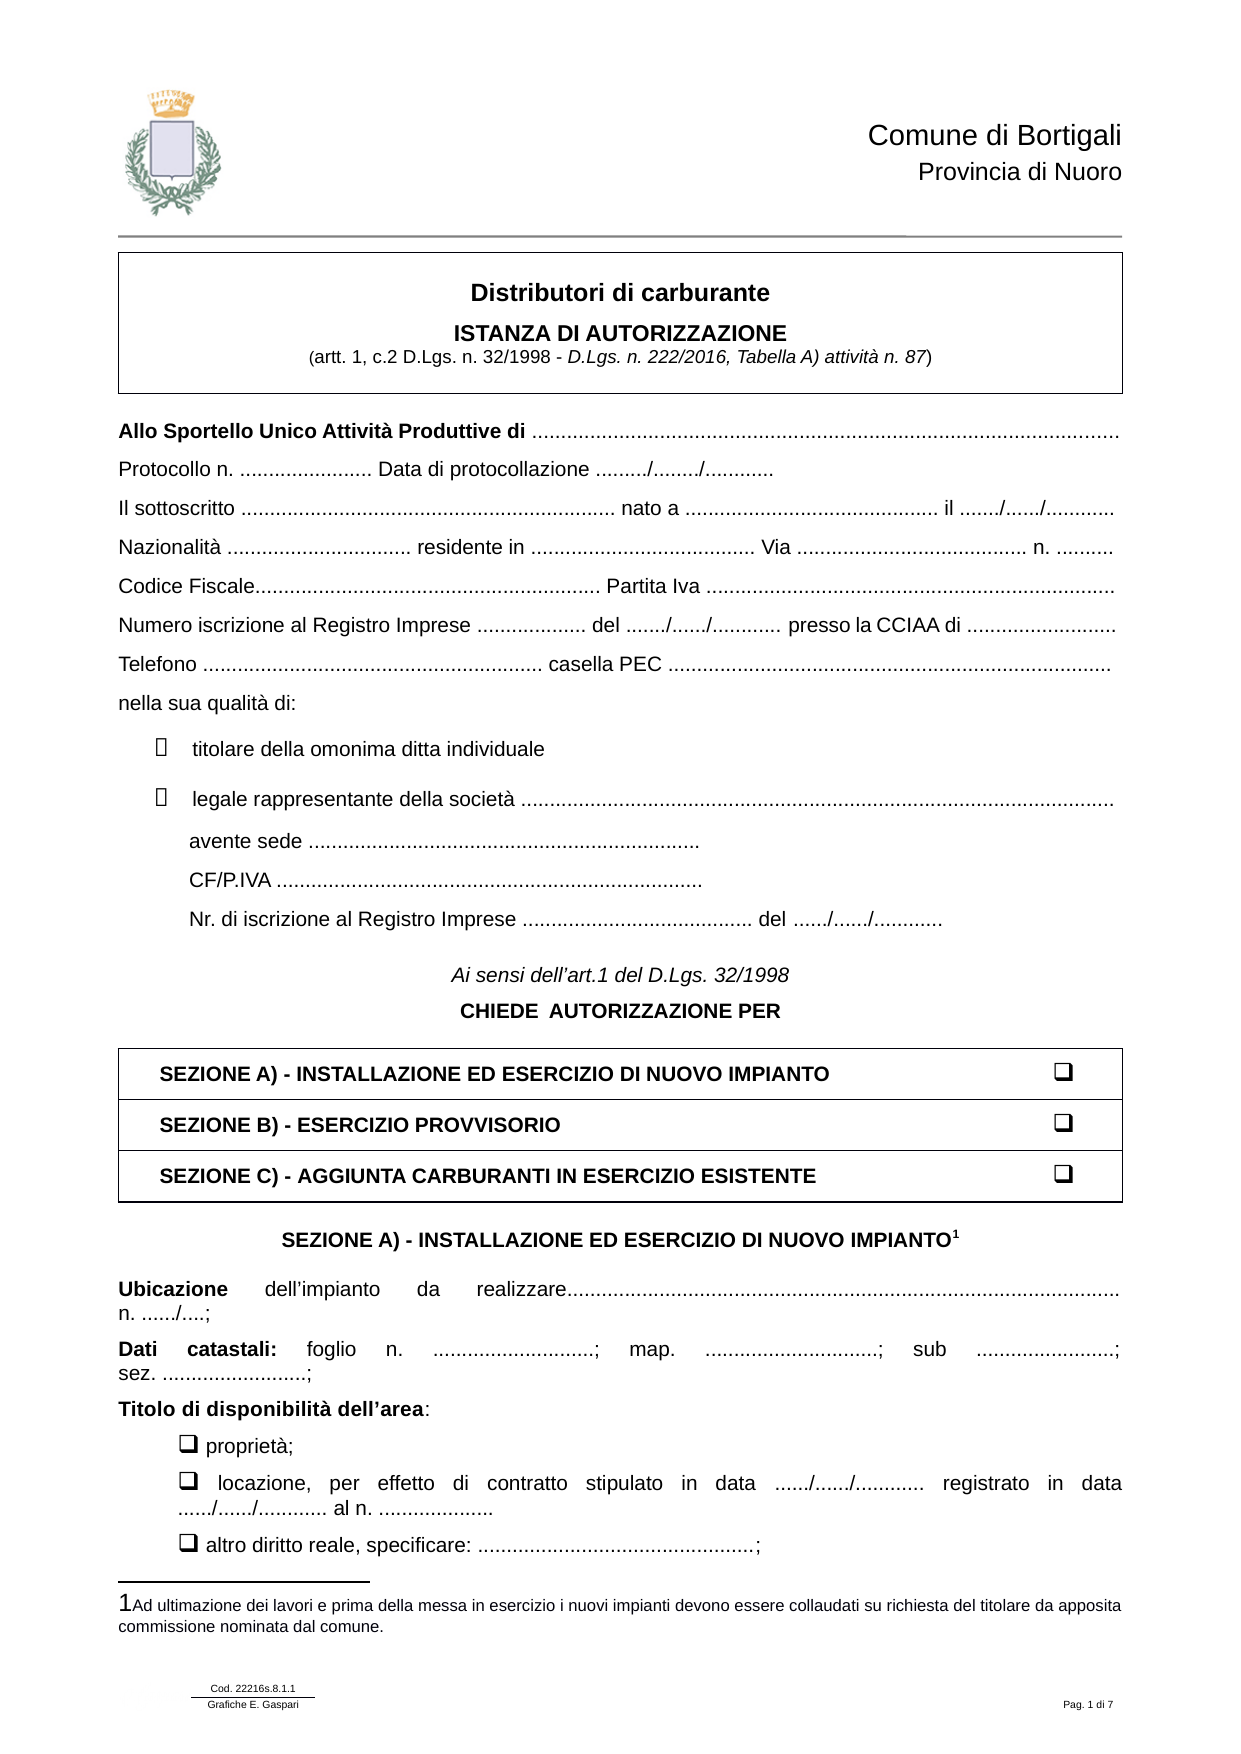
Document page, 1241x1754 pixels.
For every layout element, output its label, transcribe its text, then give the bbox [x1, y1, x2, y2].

text  proprietà; [177, 1434, 1122, 1459]
text Numero iscrizione al Registro Imprese ................... del ......./....../............ presso la CCIAA di .......................... [118, 613, 1122, 637]
text Ubicazione dell’impianto da realizzare................................................................................................ n. ....../....; [118, 1276, 1122, 1324]
text Dati catastali: foglio n. ............................; map. ..............................; sub ........................; sez. .........................; [118, 1337, 1122, 1385]
text CHIEDE AUTORIZZAZIONE PER [118, 999, 1123, 1023]
text Nr. di iscrizione al Registro Imprese ........................................ del ....../....../............ [189, 907, 1122, 931]
table_cell SEZIONE C) - AGGIUNTA CARBURANTI IN ESERCIZIO ESISTENTE  [119, 1151, 1122, 1201]
text Il sottoscritto ................................................................. nato a ............................................ il ......./....../............ [118, 496, 1122, 520]
text SEZIONE A) - INSTALLAZIONE ED ESERCIZIO DI NUOVO IMPIANTO [118, 1227, 1122, 1251]
text avente sede .................................................................... [189, 829, 1122, 853]
text Comune di Bortigali [224, 118, 1122, 152]
text Titolo di disponibilità dell’area: [118, 1397, 1122, 1421]
picture [122, 87, 224, 219]
text Protocollo n. ....................... Data di protocollazione ........./......../............ [118, 457, 1122, 481]
subtitle Ai sensi dell’art.1 del D.Lgs. 32/1998 [118, 963, 1123, 987]
text nella sua qualità di: [118, 690, 1122, 714]
table_header Distributori di carburante ISTANZA DI AUTORIZZAZIONE (artt. 1, c.2 D.Lgs. n. 32/1998 - D.Lgs. n. 222/2016, Tabella A) attività n. 87) [119, 253, 1122, 392]
text Provincia di Nuoro [224, 157, 1122, 185]
text Telefono ........................................................... casella PEC ............................................................................. [118, 652, 1122, 676]
text Nazionalità ................................ residente in ....................................... Via ........................................ n. .......... [118, 535, 1122, 559]
text Allo Sportello Unico Attività Produttive di [118, 418, 1122, 442]
text  legale rappresentante della società ....................................................................................................... [153, 779, 1122, 813]
table_header SEZIONE A) - INSTALLAZIONE ED ESERCIZIO DI NUOVO IMPIANTO  [119, 1049, 1122, 1099]
text  titolare della omonima ditta individuale [153, 729, 1122, 763]
text  altro diritto reale, specificare: ................................................; [177, 1533, 1122, 1558]
table_cell SEZIONE B) - ESERCIZIO PROVVISORIO  [119, 1100, 1122, 1150]
text Ad ultimazione dei lavori e prima della messa in esercizio i nuovi impianti devono essere collaudati su richiesta del titolare da apposita commissione nominata dal comune. [118, 1588, 1122, 1636]
text Codice Fiscale............................................................ Partita Iva ....................................................................... [118, 574, 1122, 598]
text CF/P.IVA .......................................................................... [189, 868, 1122, 892]
text  locazione, per effetto di contratto stipulato in data ....../....../............ registrato in data ....../....../............ al n. .................... [177, 1471, 1122, 1520]
